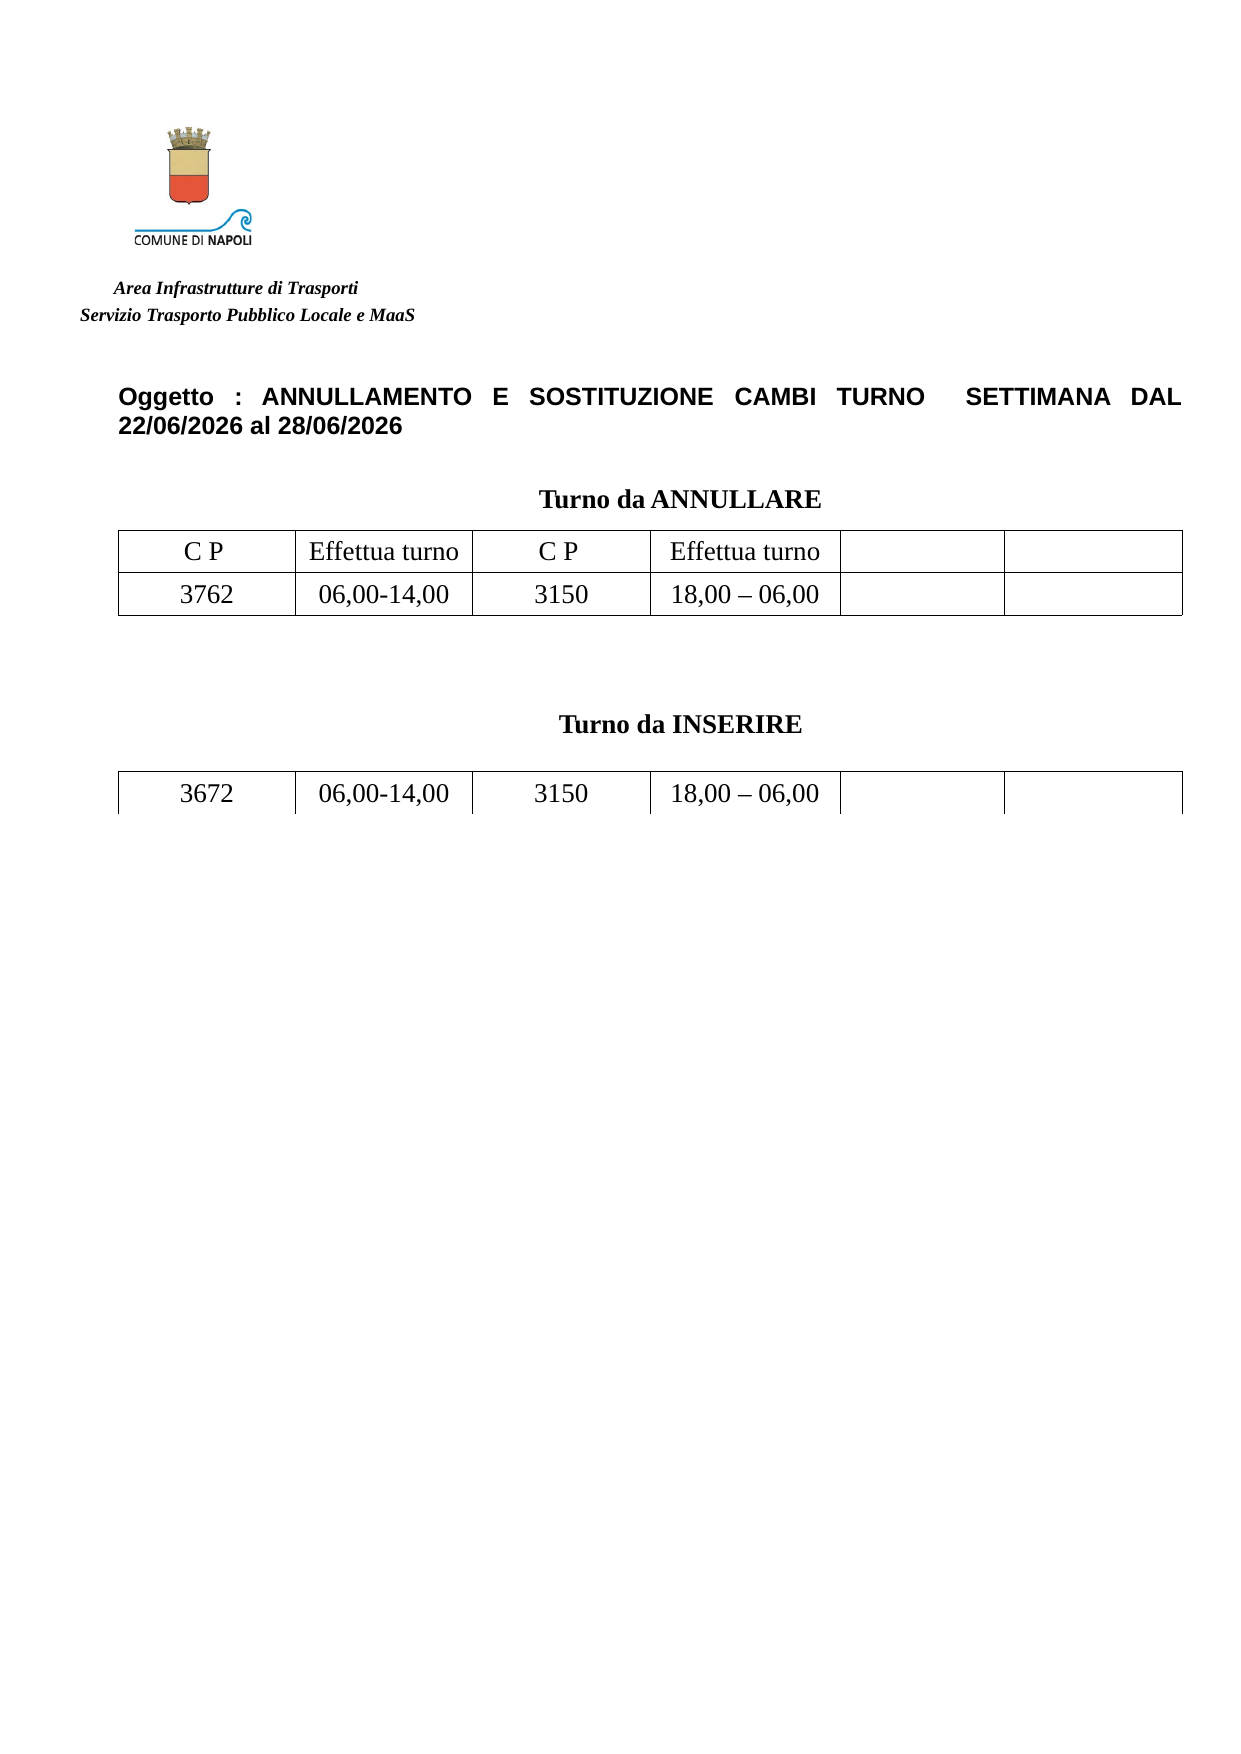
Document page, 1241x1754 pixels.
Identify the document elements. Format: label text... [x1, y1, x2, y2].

text Oggetto : ANNULLAMENTO E SOSTITUZIONE CAMBI TURNO SETTIMANA DAL 22/06/2026 al 28/06/2026 [118, 382, 1182, 440]
table_cell 3150 [473, 573, 650, 615]
text Servizio Trasporto Pubblico Locale e MaaS [0, 299, 1182, 327]
table_header 3672 [119, 772, 295, 813]
table_header [841, 772, 1004, 813]
table_header Effettua turno [651, 531, 840, 572]
table_cell 06,00-14,00 [296, 573, 472, 615]
table_header C P [473, 531, 650, 572]
text Turno da INSERIRE [118, 708, 1182, 740]
table_header [841, 531, 1004, 572]
table_header C P [119, 531, 295, 572]
table_header 3150 [473, 772, 650, 813]
table_header 18,00 – 06,00 [651, 772, 840, 813]
table_header [1005, 772, 1182, 813]
table_cell 18,00 – 06,00 [651, 573, 840, 615]
table_cell 3762 [119, 573, 295, 615]
picture [134, 127, 252, 245]
table_cell [841, 573, 1004, 615]
table_cell [1005, 573, 1182, 615]
table_header [1005, 531, 1182, 572]
text Area Infrastrutture di Trasporti [0, 277, 1182, 299]
text Turno da ANNULLARE [118, 483, 1182, 514]
table_header Effettua turno [296, 531, 472, 572]
table_header 06,00-14,00 [296, 772, 472, 813]
